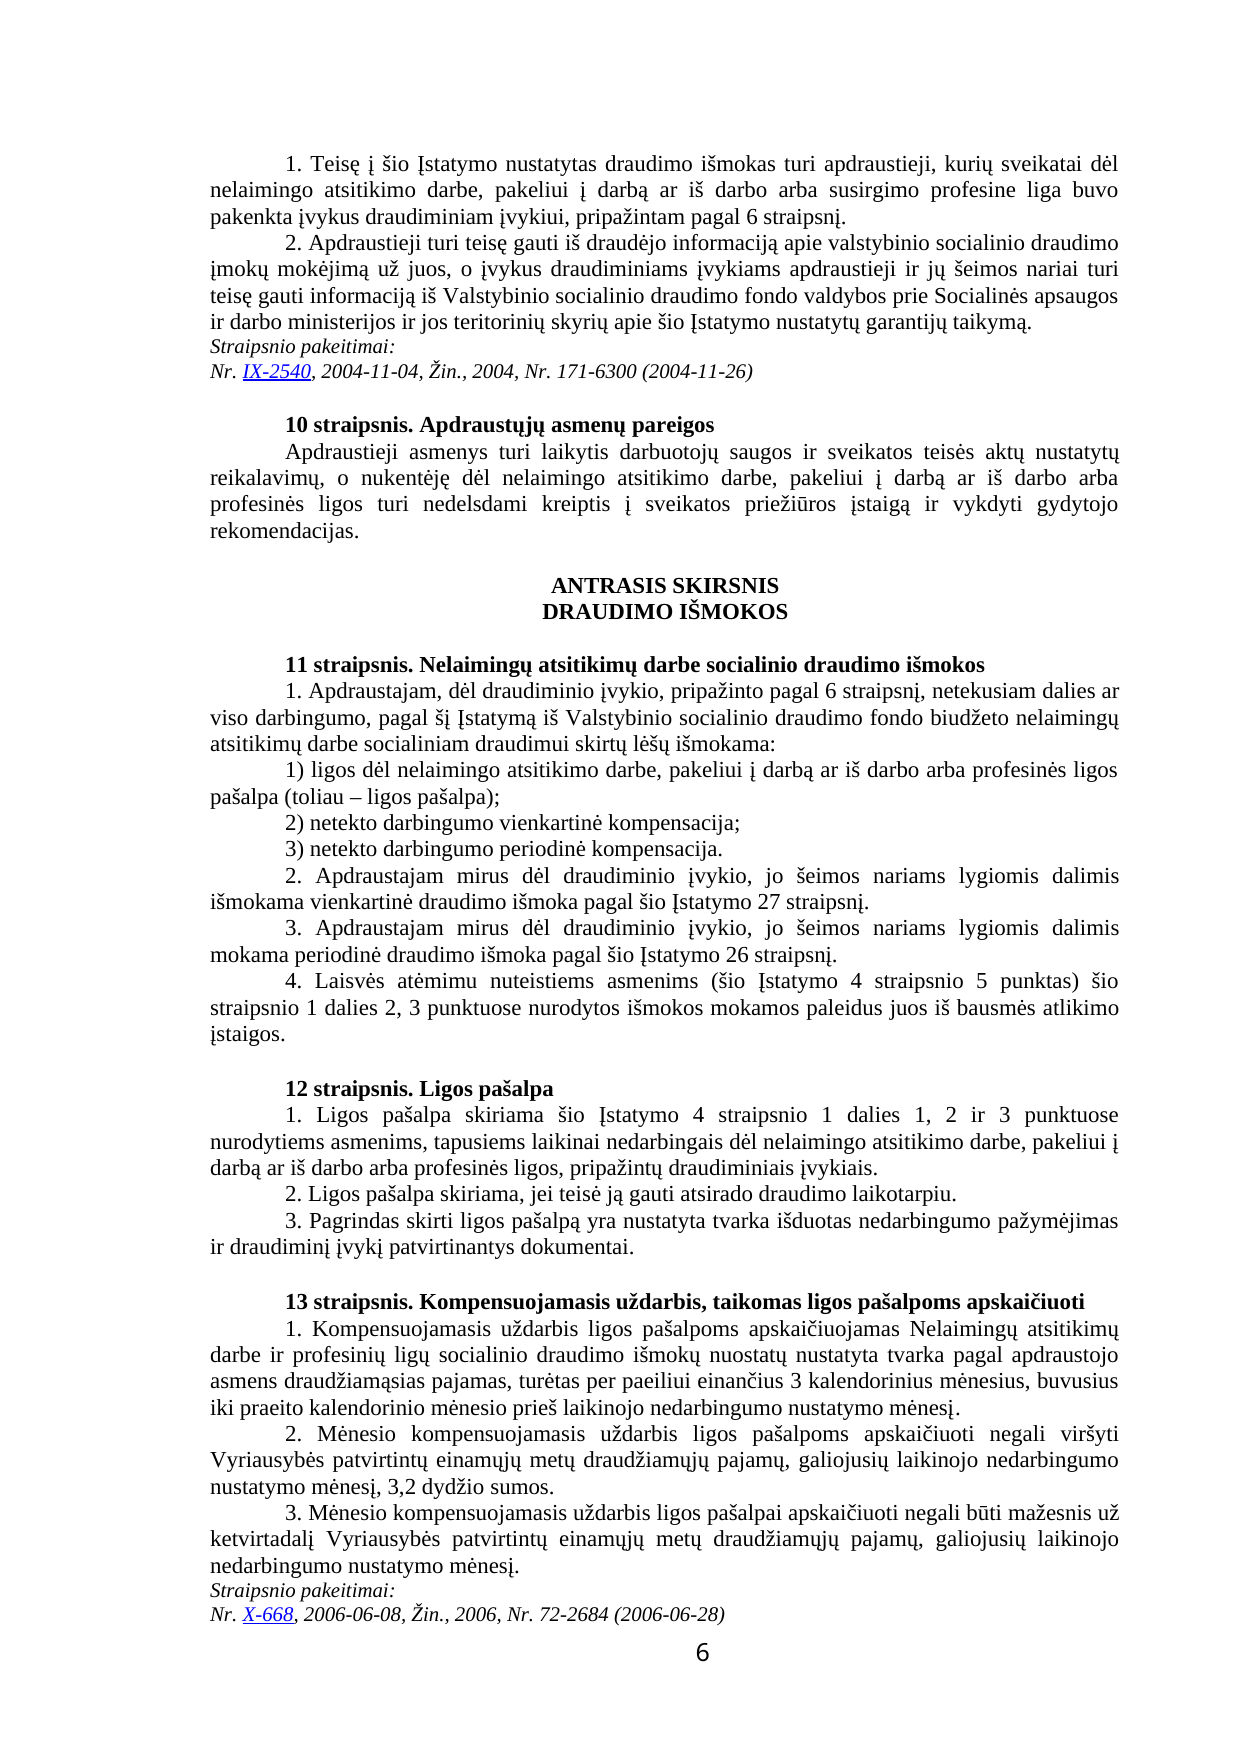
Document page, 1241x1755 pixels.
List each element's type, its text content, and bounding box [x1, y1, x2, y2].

text Straipsnio pakeitimai: [210, 1578, 1120, 1602]
text 2) netekto darbingumo vienkartinė kompensacija; [210, 809, 1120, 835]
text 1) ligos dėl nelaimingo atsitikimo darbe, pakeliui į darbą ar iš darbo arba profesinės ligos pašalpa (toliau – ligos pašalpa); [210, 756, 1120, 809]
text 4. Laisvės atėmimu nuteistiems asmenims (šio Įstatymo 4 straipsnio 5 punktas) šio straipsnio 1 dalies 2, 3 punktuose nurodytos išmokos mokamos paleidus juos iš bausmės atlikimo įstaigos. [210, 967, 1120, 1046]
subtitle ANTRASIS SKIRSNIS [210, 572, 1120, 598]
text 3. Pagrindas skirti ligos pašalpą yra nustatyta tvarka išduotas nedarbingumo pažymėjimas ir draudiminį įvykį patvirtinantys dokumentai. [210, 1207, 1120, 1259]
text 12 straipsnis. Ligos pašalpa [210, 1075, 1120, 1101]
text 11 straipsnis. Nelaimingų atsitikimų darbe socialinio draudimo išmokos [210, 651, 1120, 677]
subtitle DRAUDIMO IŠMOKOS [210, 598, 1120, 624]
text 1. Teisę į šio Įstatymo nustatytas draudimo išmokas turi apdraustieji, kurių sveikatai dėl nelaimingo atsitikimo darbe, pakeliui į darbą ar iš darbo arba susirgimo profesine liga buvo pakenkta įvykus draudiminiam įvykiui, pripažintam pagal 6 straipsnį. [210, 150, 1120, 229]
text Nr. IX-2540, 2004-11-04, Žin., 2004, Nr. 171-6300 (2004-11-26) [210, 358, 1120, 383]
text Straipsnio pakeitimai: [210, 334, 1120, 358]
text 2. Ligos pašalpa skiriama, jei teisė ją gauti atsirado draudimo laikotarpiu. [210, 1180, 1120, 1207]
text 2. Mėnesio kompensuojamasis uždarbis ligos pašalpoms apskaičiuoti negali viršyti Vyriausybės patvirtintų einamųjų metų draudžiamųjų pajamų, galiojusių laikinojo nedarbingumo nustatymo mėnesį, 3,2 dydžio sumos. [210, 1420, 1120, 1499]
text 1. Kompensuojamasis uždarbis ligos pašalpoms apskaičiuojamas Nelaimingų atsitikimų darbe ir profesinių ligų socialinio draudimo išmokų nuostatų nustatyta tvarka pagal apdraustojo asmens draudžiamąsias pajamas, turėtas per paeiliui einančius 3 kalendorinius mėnesius, buvusius iki praeito kalendorinio mėnesio prieš laikinojo nedarbingumo nustatymo mėnesį. [210, 1314, 1120, 1420]
text 2. Apdraustajam mirus dėl draudiminio įvykio, jo šeimos nariams lygiomis dalimis išmokama vienkartinė draudimo išmoka pagal šio Įstatymo 27 straipsnį. [210, 862, 1120, 914]
text Nr. X-668, 2006-06-08, Žin., 2006, Nr. 72-2684 (2006-06-28) [210, 1602, 1120, 1626]
text 10 straipsnis. Apdraustųjų asmenų pareigos [210, 411, 1120, 438]
text 3. Mėnesio kompensuojamasis uždarbis ligos pašalpai apskaičiuoti negali būti mažesnis už ketvirtadalį Vyriausybės patvirtintų einamųjų metų draudžiamųjų pajamų, galiojusių laikinojo nedarbingumo nustatymo mėnesį. [210, 1499, 1120, 1578]
text 1. Ligos pašalpa skiriama šio Įstatymo 4 straipsnio 1 dalies 1, 2 ir 3 punktuose nurodytiems asmenims, tapusiems laikinai nedarbingais dėl nelaimingo atsitikimo darbe, pakeliui į darbą ar iš darbo arba profesinės ligos, pripažintų draudiminiais įvykiais. [210, 1101, 1120, 1180]
text Apdraustieji asmenys turi laikytis darbuotojų saugos ir sveikatos teisės aktų nustatytų reikalavimų, o nukentėję dėl nelaimingo atsitikimo darbe, pakeliui į darbą ar iš darbo arba profesinės ligos turi nedelsdami kreiptis į sveikatos priežiūros įstaigą ir vykdyti gydytojo rekomendacijas. [210, 438, 1120, 543]
text 3) netekto darbingumo periodinė kompensacija. [210, 835, 1120, 862]
text 13 straipsnis. Kompensuojamasis uždarbis, taikomas ligos pašalpoms apskaičiuoti [210, 1288, 1120, 1314]
text 3. Apdraustajam mirus dėl draudiminio įvykio, jo šeimos nariams lygiomis dalimis mokama periodinė draudimo išmoka pagal šio Įstatymo 26 straipsnį. [210, 914, 1120, 967]
text 2. Apdraustieji turi teisę gauti iš draudėjo informaciją apie valstybinio socialinio draudimo įmokų mokėjimą už juos, o įvykus draudiminiams įvykiams apdraustieji ir jų šeimos nariai turi teisę gauti informaciją iš Valstybinio socialinio draudimo fondo valdybos prie Socialinės apsaugos ir darbo ministerijos ir jos teritorinių skyrių apie šio Įstatymo nustatytų garantijų taikymą. [210, 229, 1120, 334]
text 1. Apdraustajam, dėl draudiminio įvykio, pripažinto pagal 6 straipsnį, netekusiam dalies ar viso darbingumo, pagal šį Įstatymą iš Valstybinio socialinio draudimo fondo biudžeto nelaimingų atsitikimų darbe socialiniam draudimui skirtų lėšų išmokama: [210, 677, 1120, 756]
